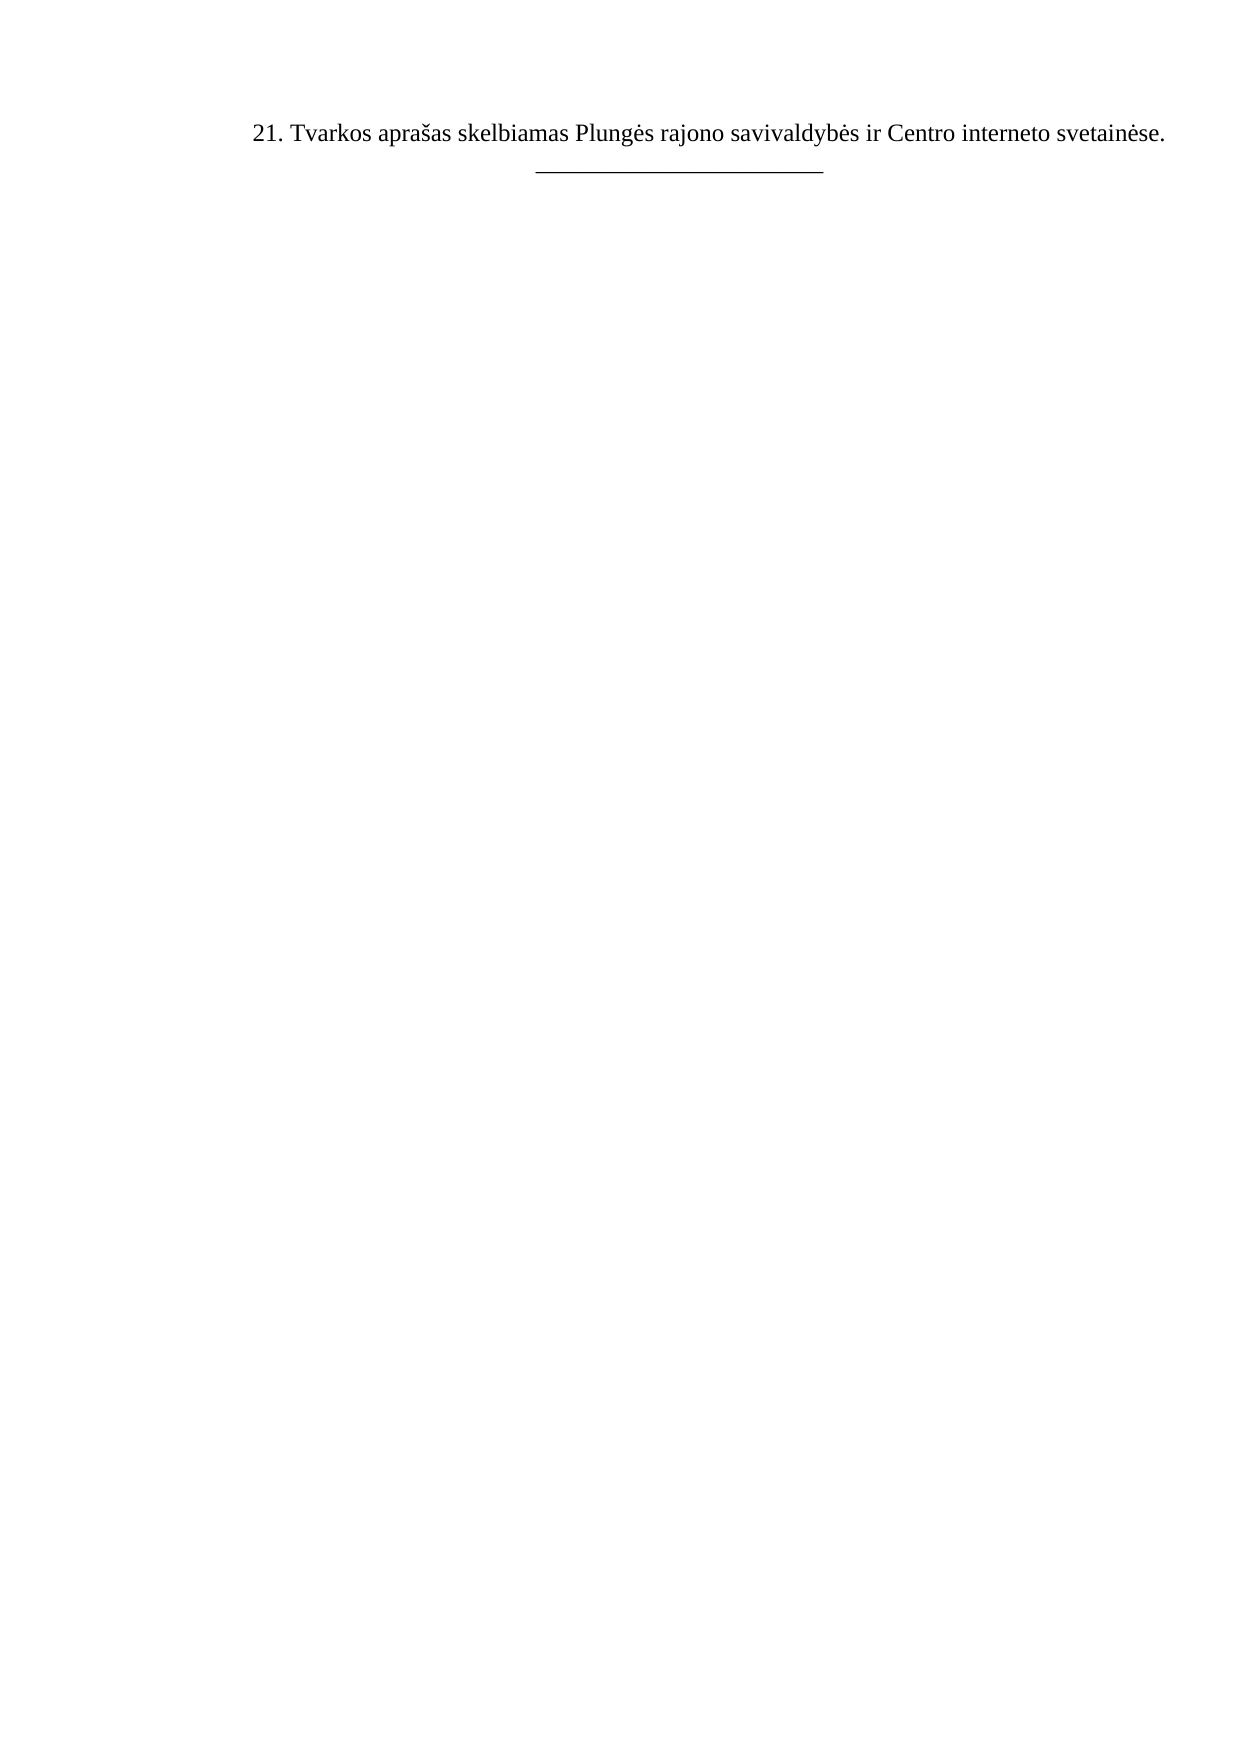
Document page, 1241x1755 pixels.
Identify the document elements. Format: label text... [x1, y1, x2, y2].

text 21. Tvarkos aprašas skelbiamas Plungės rajono savivaldybės ir Centro interneto svetainėse. [177, 118, 1181, 147]
text _______________________ [177, 147, 1181, 176]
